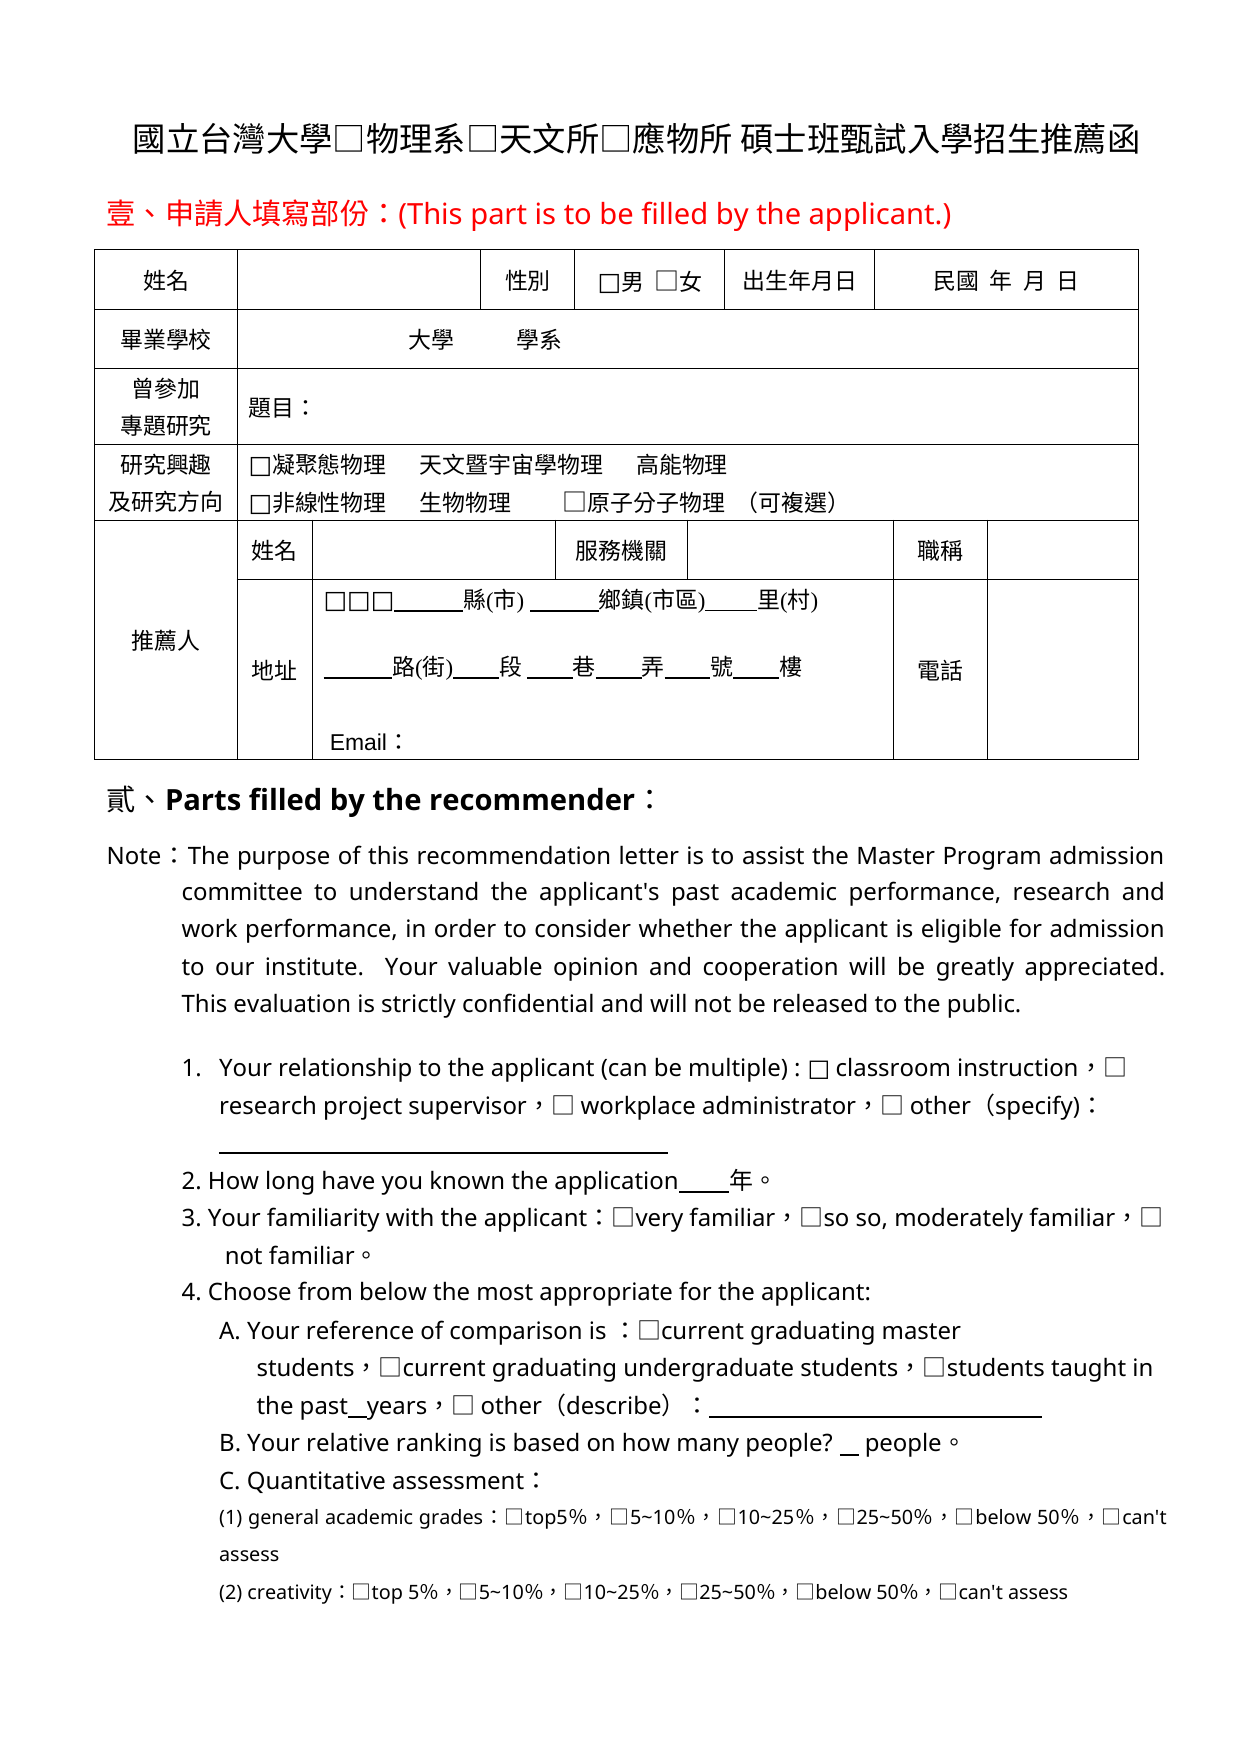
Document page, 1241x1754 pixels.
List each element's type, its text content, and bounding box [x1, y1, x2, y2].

text 4. Choose from below the most appropriate for the applicant: [181, 1272, 1167, 1310]
table_header 民國 年 月 日 [875, 250, 1138, 308]
table_cell 大學 學系 [238, 310, 1138, 367]
text 國立台灣大學□物理系□天文所□應物所 碩士班甄試入學招生推薦函 [106, 99, 1167, 174]
table_cell [988, 580, 1138, 759]
table_cell [688, 521, 893, 579]
table_cell 地址 [238, 580, 312, 759]
text A. Your reference of comparison is ：□current graduating master students，□current graduating undergraduate students，□students taught in the past years，□ other（describe）： [219, 1310, 1167, 1422]
list Your relationship to the applicant (can be multiple) : □ classroom instruction，□ research project supervisor，□ workplace administrator，□ other（specify)： [181, 1047, 1167, 1122]
text (1) general academic grades：□top5％，□5~10％，□10~25％，□25~50％，□below 50％，□can't assess [219, 1497, 1167, 1572]
text C. Quantitative assessment： [219, 1460, 1167, 1497]
table_cell 研究興趣 及研究方向 [95, 445, 237, 519]
table_cell 職稱 [894, 521, 987, 579]
text (2) creativity：□top 5％，□5~10％，□10~25％，□25~50％，□below 50％，□can't assess [219, 1572, 1167, 1610]
table_cell 題目： [238, 369, 1138, 443]
table_cell [988, 521, 1138, 579]
table_cell 電話 [894, 580, 987, 759]
table_cell [313, 521, 555, 579]
table_cell 推薦人 [95, 521, 237, 759]
table_header 姓名 [95, 250, 237, 308]
text Note：The purpose of this recommendation letter is to assist the Master Program admission committee to understand the applicant's past academic performance, research and work performance, in order to consider whether the applicant is eligible for admission to our institute. Your valuable opinion and cooperation will be greatly appreciated. This evaluation is strictly confidential and will not be released to the public. [106, 835, 1167, 1022]
text 2. How long have you known the application 年。 [181, 1160, 1167, 1197]
table_header □男 □女 [575, 250, 724, 308]
table_header 性別 [481, 250, 574, 308]
table_cell 曾參加 專題研究 [95, 369, 237, 443]
text 壹、申請人填寫部份：(This part is to be filled by the applicant.) [106, 174, 1167, 249]
table_cell □□□ 縣(市) 鄉鎮(市區) 里(村) 路(街) 段 巷 弄 號 樓 Email： [313, 580, 893, 759]
table_cell 服務機關 [556, 521, 687, 579]
table_cell 畢業學校 [95, 310, 237, 367]
table_header [238, 250, 480, 308]
text 貳、Parts filled by the recommender： [106, 760, 1167, 835]
text 3. Your familiarity with the applicant：□very familiar，□so so, moderately familiar，□ not familiar。 [181, 1197, 1167, 1272]
table_header 出生年月日 [725, 250, 874, 308]
table_cell □凝聚態物理 天文暨宇宙學物理 高能物理 □非線性物理 生物物理 □原子分子物理 （可複選） [238, 445, 1138, 519]
table_cell 姓名 [238, 521, 312, 579]
text B. Your relative ranking is based on how many people? people。 [219, 1422, 1167, 1460]
